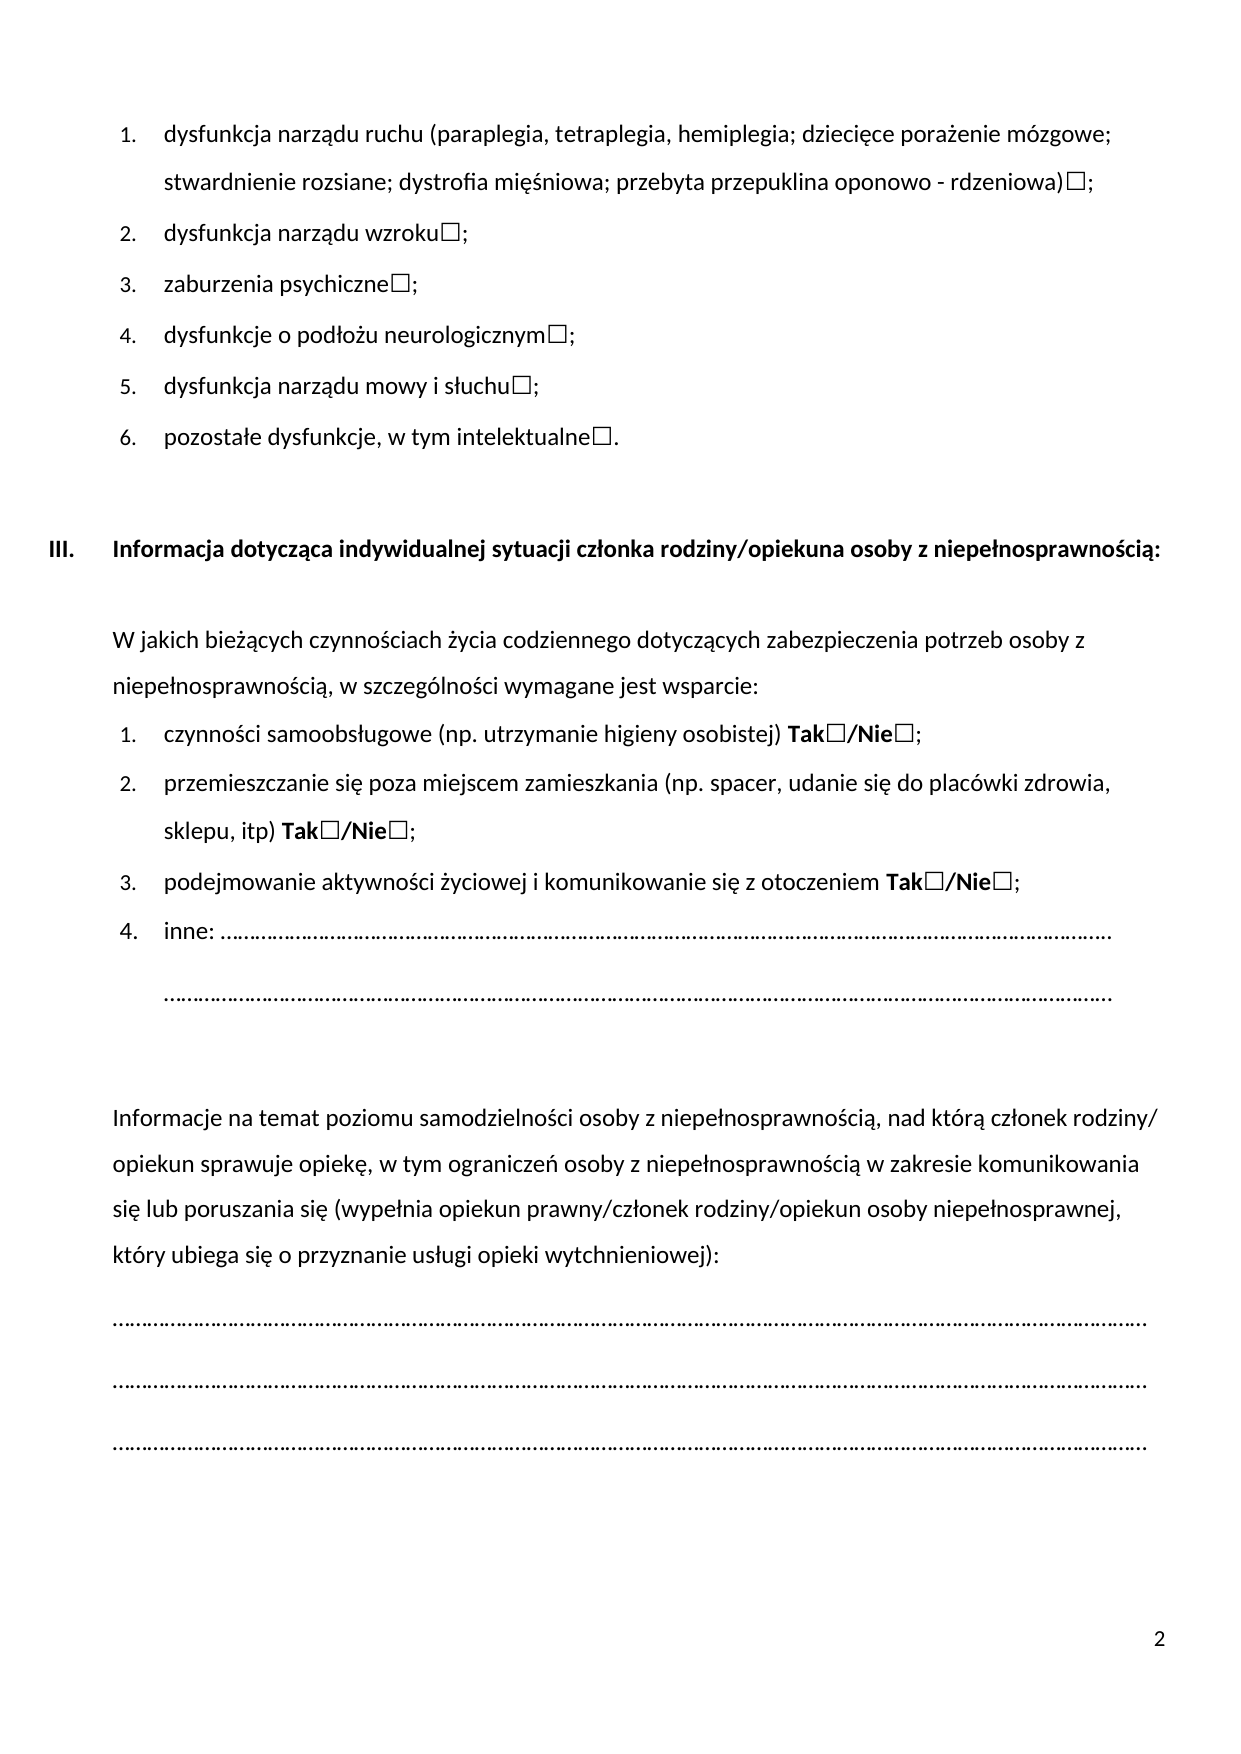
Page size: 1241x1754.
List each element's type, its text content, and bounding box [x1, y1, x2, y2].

list zaburzenia psychiczne☐; [119, 266, 1165, 300]
text ……………………………………………………………………………………………………………………………………………………………… [112, 1302, 1165, 1332]
list Informacja dotycząca indywidualnej sytuacji członka rodziny/opiekuna osoby z niepełnosprawnością: [75, 533, 1165, 564]
list W jakich bieżących czynnościach życia codziennego dotyczących zabezpieczenia potrzeb osoby z niepełnosprawnością, w szczególności wymagane jest wsparcie: [112, 625, 1165, 701]
list pozostałe dysfunkcje, w tym intelektualne☐. [119, 419, 1165, 453]
list dysfunkcja narządu wzroku☐; [119, 215, 1165, 249]
text ……………………………………………………………………………………………………………………………………………………………… [112, 1427, 1165, 1457]
list podejmowanie aktywności życiowej i komunikowanie się z otoczeniem Tak☐/Nie☐; [119, 864, 1165, 898]
list przemieszczanie się poza miejscem zamieszkania (np. spacer, udanie się do placówki zdrowia, sklepu, itp) Tak☐/Nie☐; [119, 767, 1165, 847]
text ………………………………………………………………………………………………………………………………………………… [127, 977, 1165, 1008]
list dysfunkcja narządu ruchu (paraplegia, tetraplegia, hemiplegia; dziecięce porażenie mózgowe; stwardnienie rozsiane; dystrofia mięśniowa; przebyta przepuklina oponowo - rdzeniowa)☐; [119, 118, 1165, 198]
list czynności samoobsługowe (np. utrzymanie higieny osobistej) Tak☐/Nie☐; [119, 716, 1165, 750]
list dysfunkcja narządu mowy i słuchu☐; [119, 368, 1165, 402]
text ……………………………………………………………………………………………………………………………………………………………… [112, 1364, 1165, 1395]
text Informacje na temat poziomu samodzielności osoby z niepełnosprawnością, nad którą członek rodziny/ opiekun sprawuje opiekę, w tym ograniczeń osoby z niepełnosprawnością w zakresie komunikowania się lub poruszania się (wypełnia opiekun prawny/członek rodziny/opiekun osoby niepełnosprawnej, który ubiega się o przyznanie usługi opieki wytchnieniowej): [112, 1102, 1165, 1270]
list dysfunkcje o podłożu neurologicznym☐; [119, 317, 1165, 351]
list inne: ……………………………………………………………………………………………………………………………………….. [119, 915, 1165, 946]
